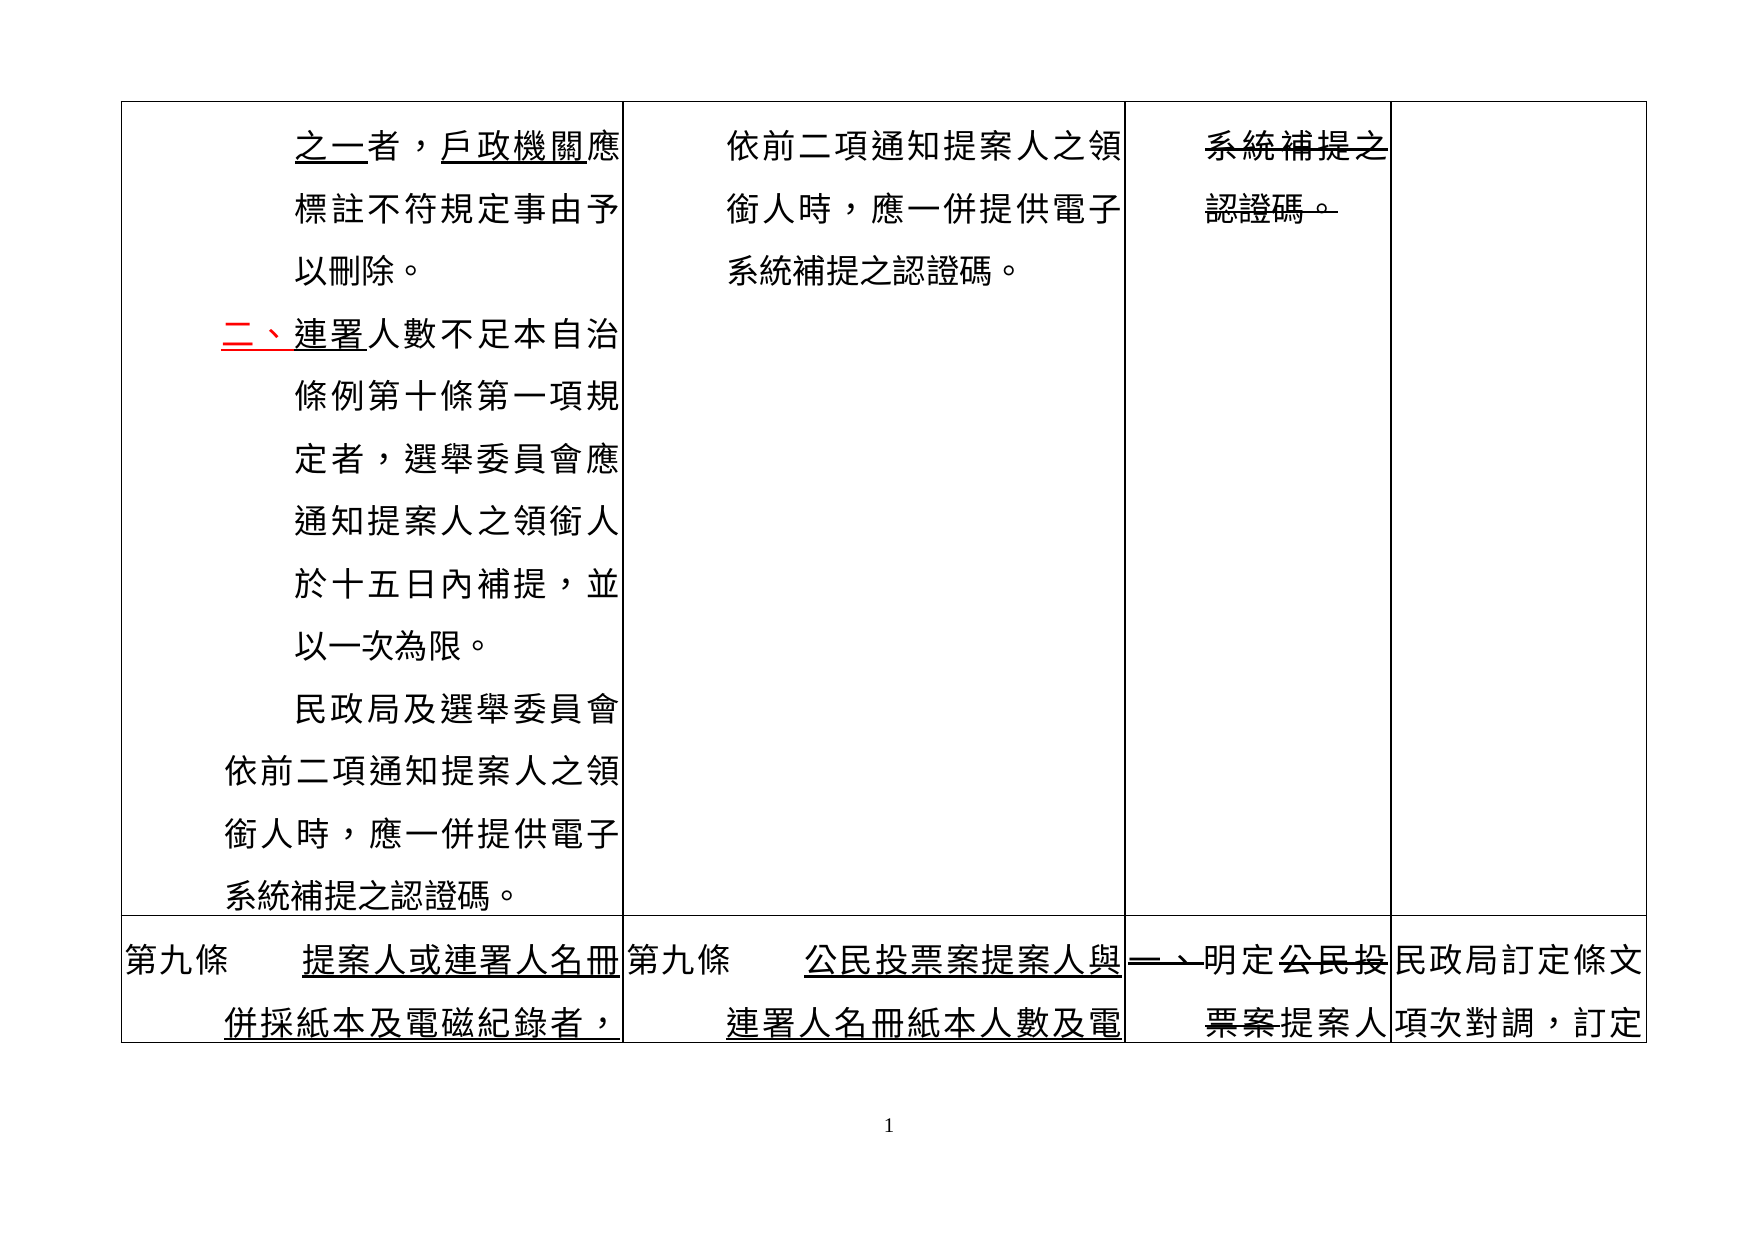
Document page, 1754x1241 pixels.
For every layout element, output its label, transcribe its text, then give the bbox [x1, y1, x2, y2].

table_cell 民政局訂定條文項次對調，訂定 [1392, 916, 1646, 1041]
table_cell [1392, 102, 1646, 915]
table_cell 一、明定公民投票案提案人 [1126, 916, 1390, 1041]
table_cell 第九條 提案人或連署人名冊併採紙本及電磁紀錄者， [122, 916, 622, 1041]
table_cell 系統補提之認證碼。 [1126, 102, 1390, 915]
table_cell 依前二項通知提案人之領銜人時，應一併提供電子系統補提之認證碼。 [624, 102, 1124, 915]
table_cell 之一者，戶政機關應標註不符規定事由予以刪除。 二、連署人數不足本自治條例第十條第一項規定者，選舉委員會應通知提案人之領銜人於十五日內補提，並以一次為限。 民政局及選舉委員會依前二項通知提案人之領銜人時，應一併提供電子系統補提之認證碼。 [122, 102, 622, 915]
table_cell 第九條 公民投票案提案人與連署人名冊紙本人數及電 [624, 916, 1124, 1041]
